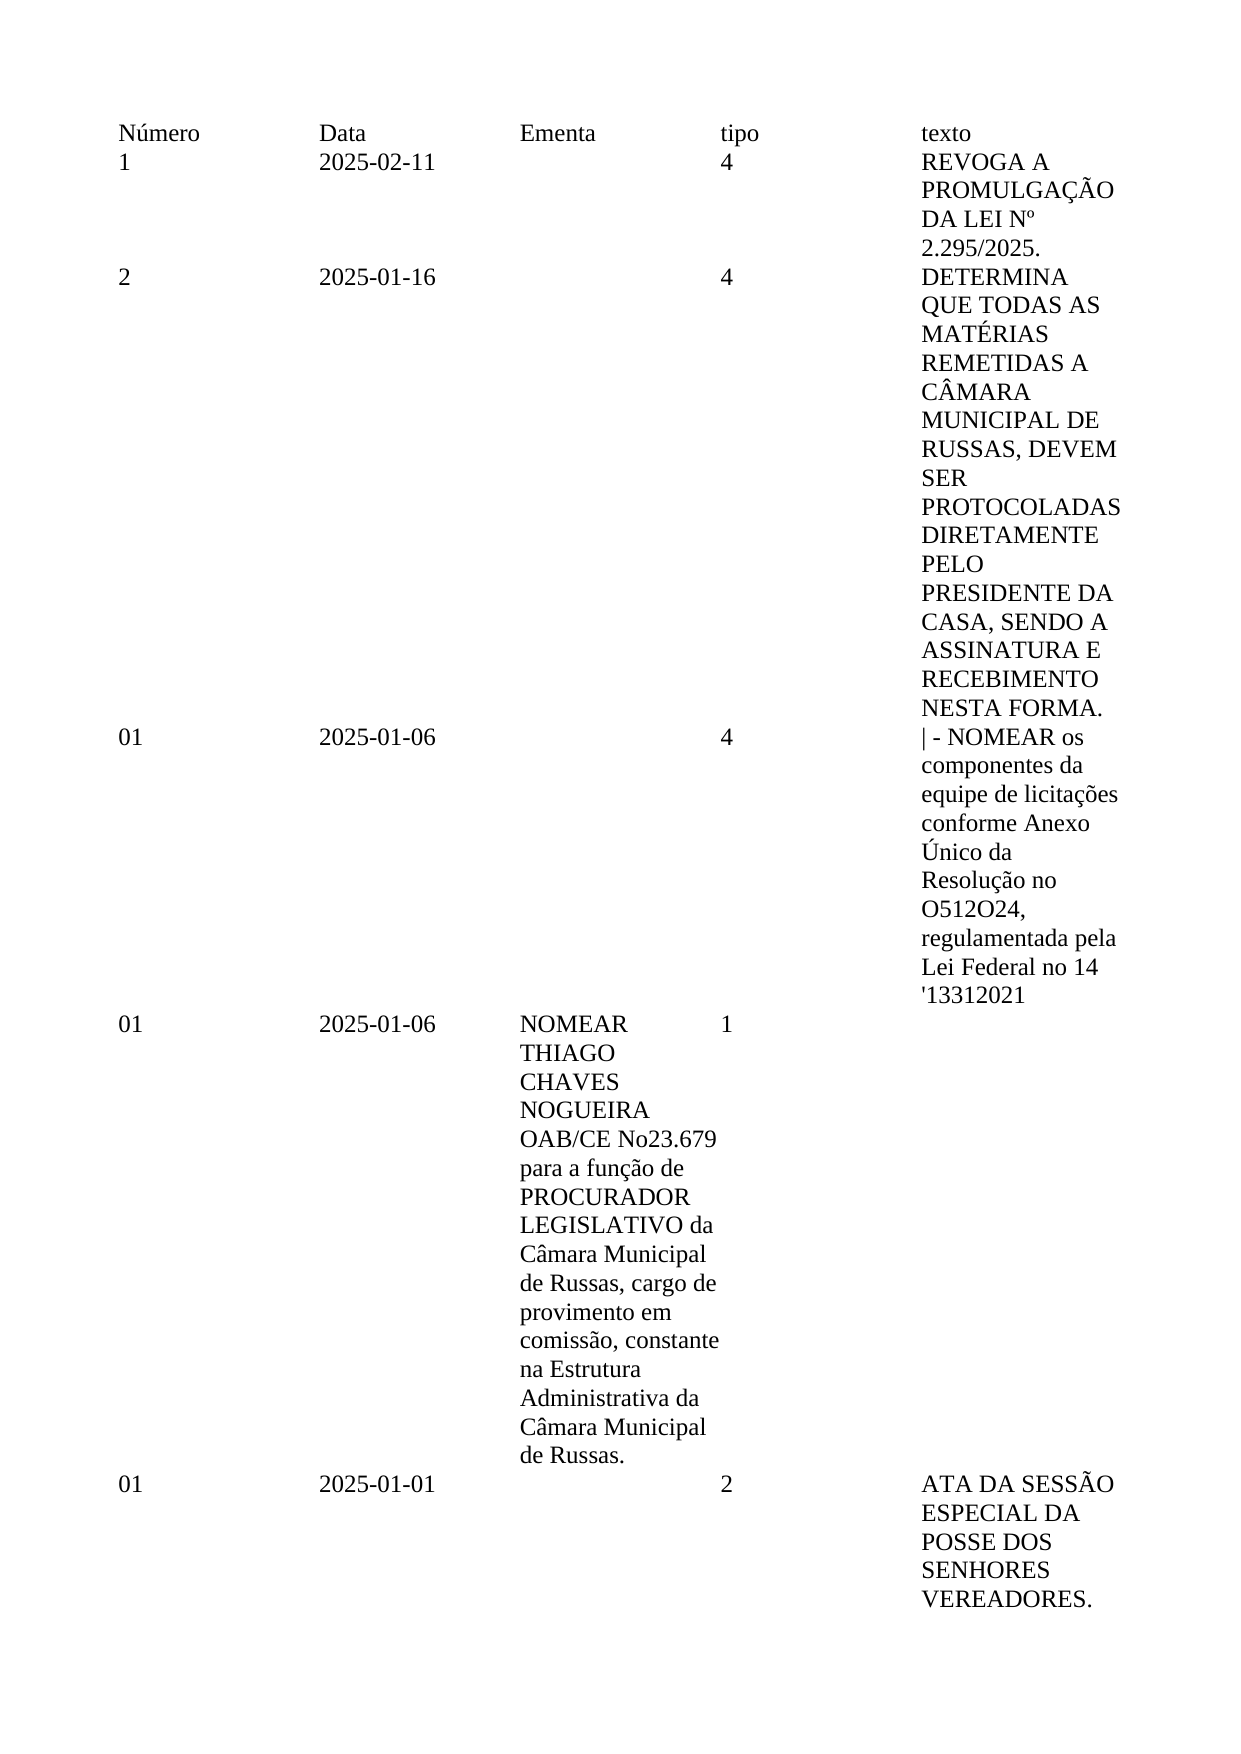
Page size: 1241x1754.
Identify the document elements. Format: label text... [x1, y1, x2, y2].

table_cell [520, 1469, 720, 1613]
table_cell 4 [720, 147, 921, 262]
table_cell 01 [118, 1009, 319, 1469]
table_cell 2025-02-11 [319, 147, 519, 262]
table_cell 1 [118, 147, 319, 262]
table_header Número [118, 118, 319, 147]
table_cell [520, 722, 720, 1009]
table_cell 01 [118, 1469, 319, 1613]
table_cell DETERMINA QUE TODAS AS MATÉRIAS REMETIDAS A CÂMARA MUNICIPAL DE RUSSAS, DEVEM SER PROTOCOLADAS DIRETAMENTE PELO PRESIDENTE DA CASA, SENDO A ASSINATURA E RECEBIMENTO NESTA FORMA. [921, 262, 1122, 722]
table_header Data [319, 118, 519, 147]
table_cell 4 [720, 722, 921, 1009]
table_header Ementa [520, 118, 720, 147]
table_cell NOMEAR THIAGO CHAVES NOGUEIRA OAB/CE No23.679 para a função de PROCURADOR LEGISLATIVO da Câmara Municipal de Russas, cargo de provimento em comissão, constante na Estrutura Administrativa da Câmara Municipal de Russas. [520, 1009, 720, 1469]
table_cell 2 [118, 262, 319, 722]
table_cell ATA DA SESSÃO ESPECIAL DA POSSE DOS SENHORES VEREADORES. [921, 1469, 1122, 1613]
table_cell 4 [720, 262, 921, 722]
table_cell [520, 147, 720, 262]
table_cell [520, 262, 720, 722]
table_cell | - NOMEAR os componentes da equipe de licitações conforme Anexo Único da Resolução no O512O24, regulamentada pela Lei Federal no 14 '13312021 [921, 722, 1122, 1009]
table_cell 1 [720, 1009, 921, 1469]
table_cell REVOGA A PROMULGAÇÃO DA LEI Nº 2.295/2025. [921, 147, 1122, 262]
table_header tipo [720, 118, 921, 147]
table_cell 2 [720, 1469, 921, 1613]
table_cell 2025-01-16 [319, 262, 519, 722]
table_header texto [921, 118, 1122, 147]
table_cell 01 [118, 722, 319, 1009]
table_cell 2025-01-01 [319, 1469, 519, 1613]
table_cell 2025-01-06 [319, 722, 519, 1009]
table_cell [921, 1009, 1122, 1469]
table_cell 2025-01-06 [319, 1009, 519, 1469]
